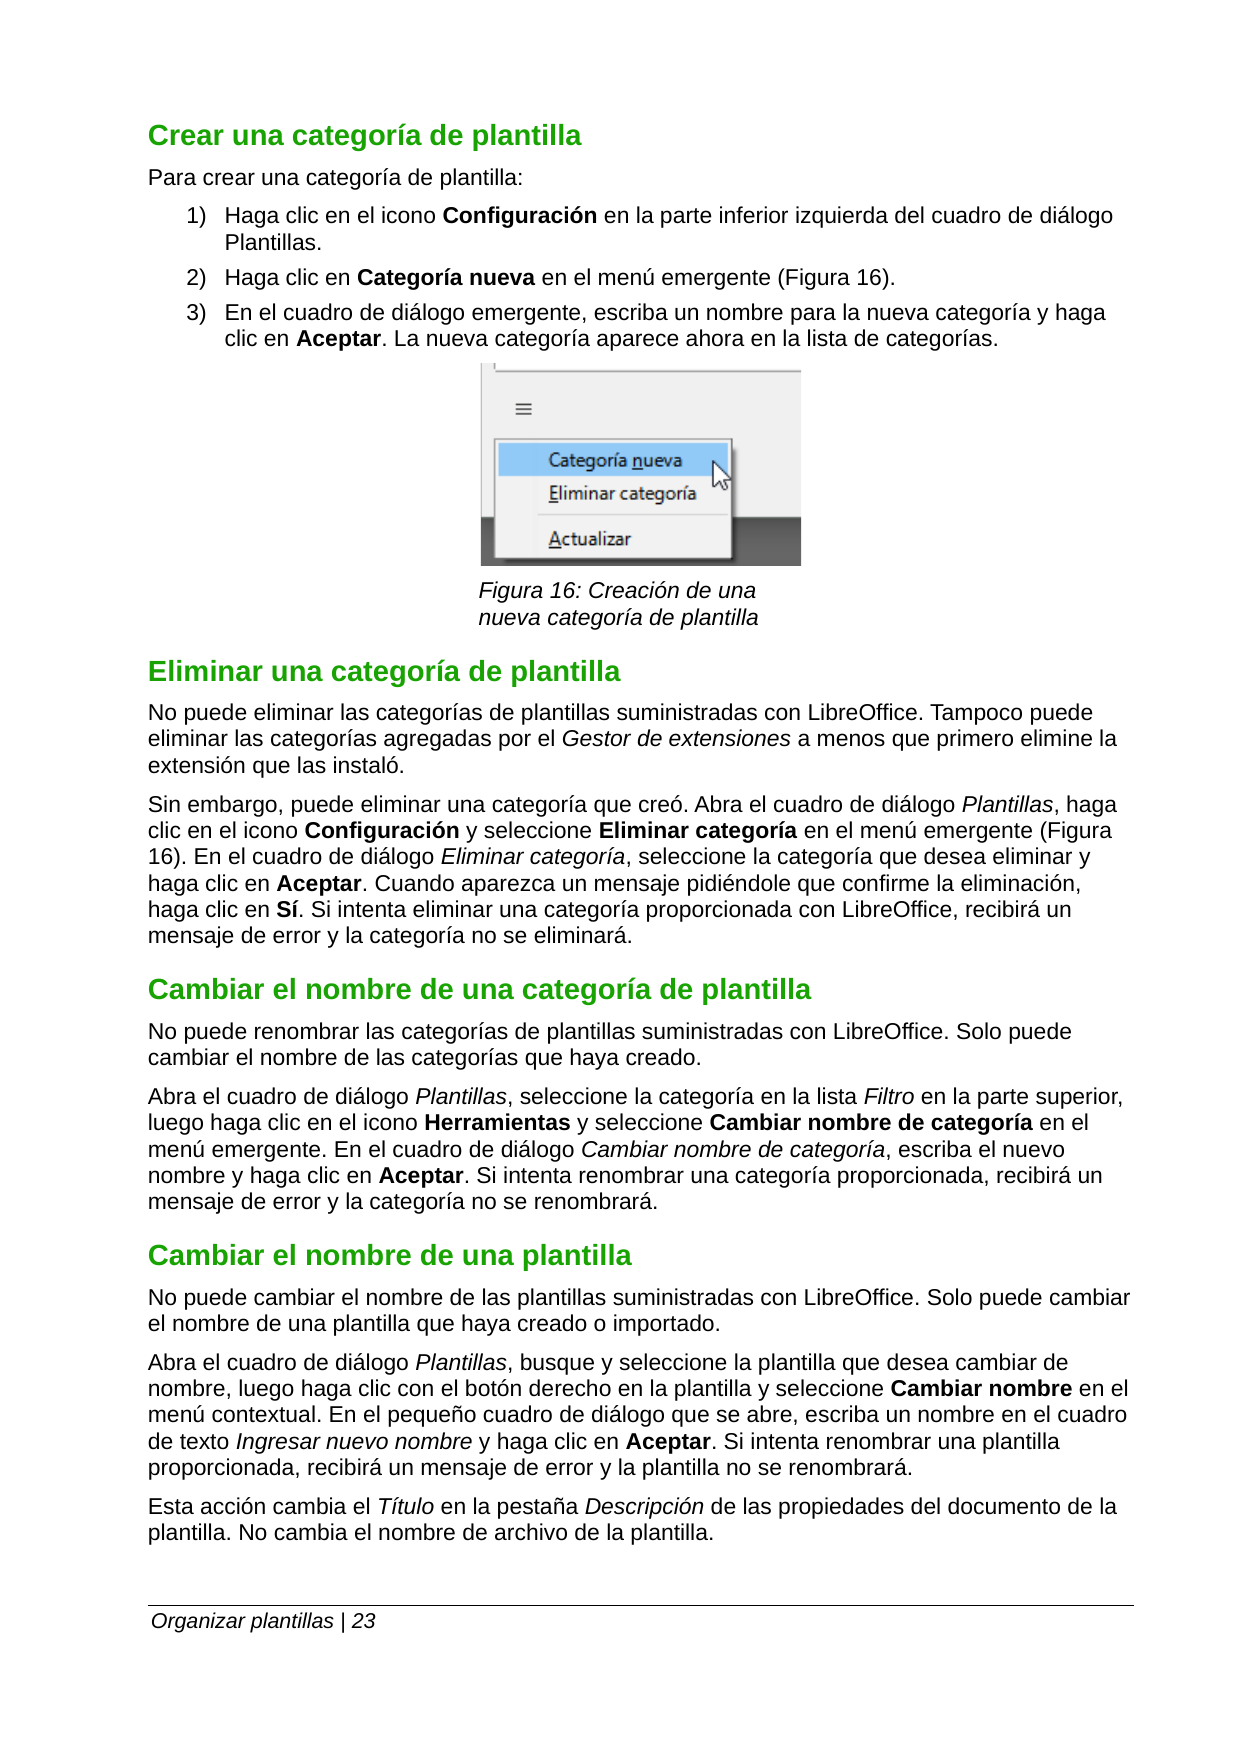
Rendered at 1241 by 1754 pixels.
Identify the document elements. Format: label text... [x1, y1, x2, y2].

subtitle Crear una categoría de plantilla [148, 118, 1134, 152]
text Figura 16: Creación de una nueva categoría de plantilla [478, 577, 803, 630]
picture [480, 363, 802, 566]
list Para crear una categoría de plantilla: [148, 163, 1134, 190]
list Haga clic en el icono Configuración en la parte inferior izquierda del cuadro de diálogo Plantillas. [207, 202, 1134, 255]
text No puede cambiar el nombre de las plantillas suministradas con LibreOffice. Solo puede cambiar el nombre de una plantilla que haya creado o importado. [148, 1283, 1134, 1336]
subtitle Cambiar el nombre de una plantilla [148, 1238, 1134, 1272]
subtitle Cambiar el nombre de una categoría de plantilla [148, 972, 1134, 1006]
text Abra el cuadro de diálogo Plantillas, busque y seleccione la plantilla que desea cambiar de nombre, luego haga clic con el botón derecho en la plantilla y seleccione Cambiar nombre en el menú contextual. En el pequeño cuadro de diálogo que se abre, escriba un nombre en el cuadro de texto Ingresar nuevo nombre y haga clic en Aceptar. Si intenta renombrar una plantilla proporcionada, recibirá un mensaje de error y la plantilla no se renombrará. [148, 1349, 1134, 1481]
text No puede renombrar las categorías de plantillas suministradas con LibreOffice. Solo puede cambiar el nombre de las categorías que haya creado. [148, 1018, 1134, 1070]
subtitle Eliminar una categoría de plantilla [148, 654, 1134, 687]
text No puede eliminar las categorías de plantillas suministradas con LibreOffice. Tampoco puede eliminar las categorías agregadas por el Gestor de extensiones a menos que primero elimine la extensión que las instaló. [148, 699, 1134, 778]
text Sin embargo, puede eliminar una categoría que creó. Abra el cuadro de diálogo Plantillas, haga clic en el icono Configuración y seleccione Eliminar categoría en el menú emergente (Figura 16). En el cuadro de diálogo Eliminar categoría, seleccione la categoría que desea eliminar y haga clic en Aceptar. Cuando aparezca un mensaje pidiéndole que confirme la eliminación, haga clic en Sí. Si intenta eliminar una categoría proporcionada con LibreOffice, recibirá un mensaje de error y la categoría no se eliminará. [148, 791, 1134, 949]
text Abra el cuadro de diálogo Plantillas, seleccione la categoría en la lista Filtro en la parte superior, luego haga clic en el icono Herramientas y seleccione Cambiar nombre de categoría en el menú emergente. En el cuadro de diálogo Cambiar nombre de categoría, escriba el nuevo nombre y haga clic en Aceptar. Si intenta renombrar una categoría proporcionada, recibirá un mensaje de error y la categoría no se renombrará. [148, 1083, 1134, 1214]
list Haga clic en Categoría nueva en el menú emergente (Figura 16). [207, 264, 1134, 290]
text Esta acción cambia el Título en la pestaña Descripción de las propiedades del documento de la plantilla. No cambia el nombre de archivo de la plantilla. [148, 1493, 1134, 1546]
list En el cuadro de diálogo emergente, escriba un nombre para la nueva categoría y haga clic en Aceptar. La nueva categoría aparece ahora en la lista de categorías. [207, 299, 1134, 352]
